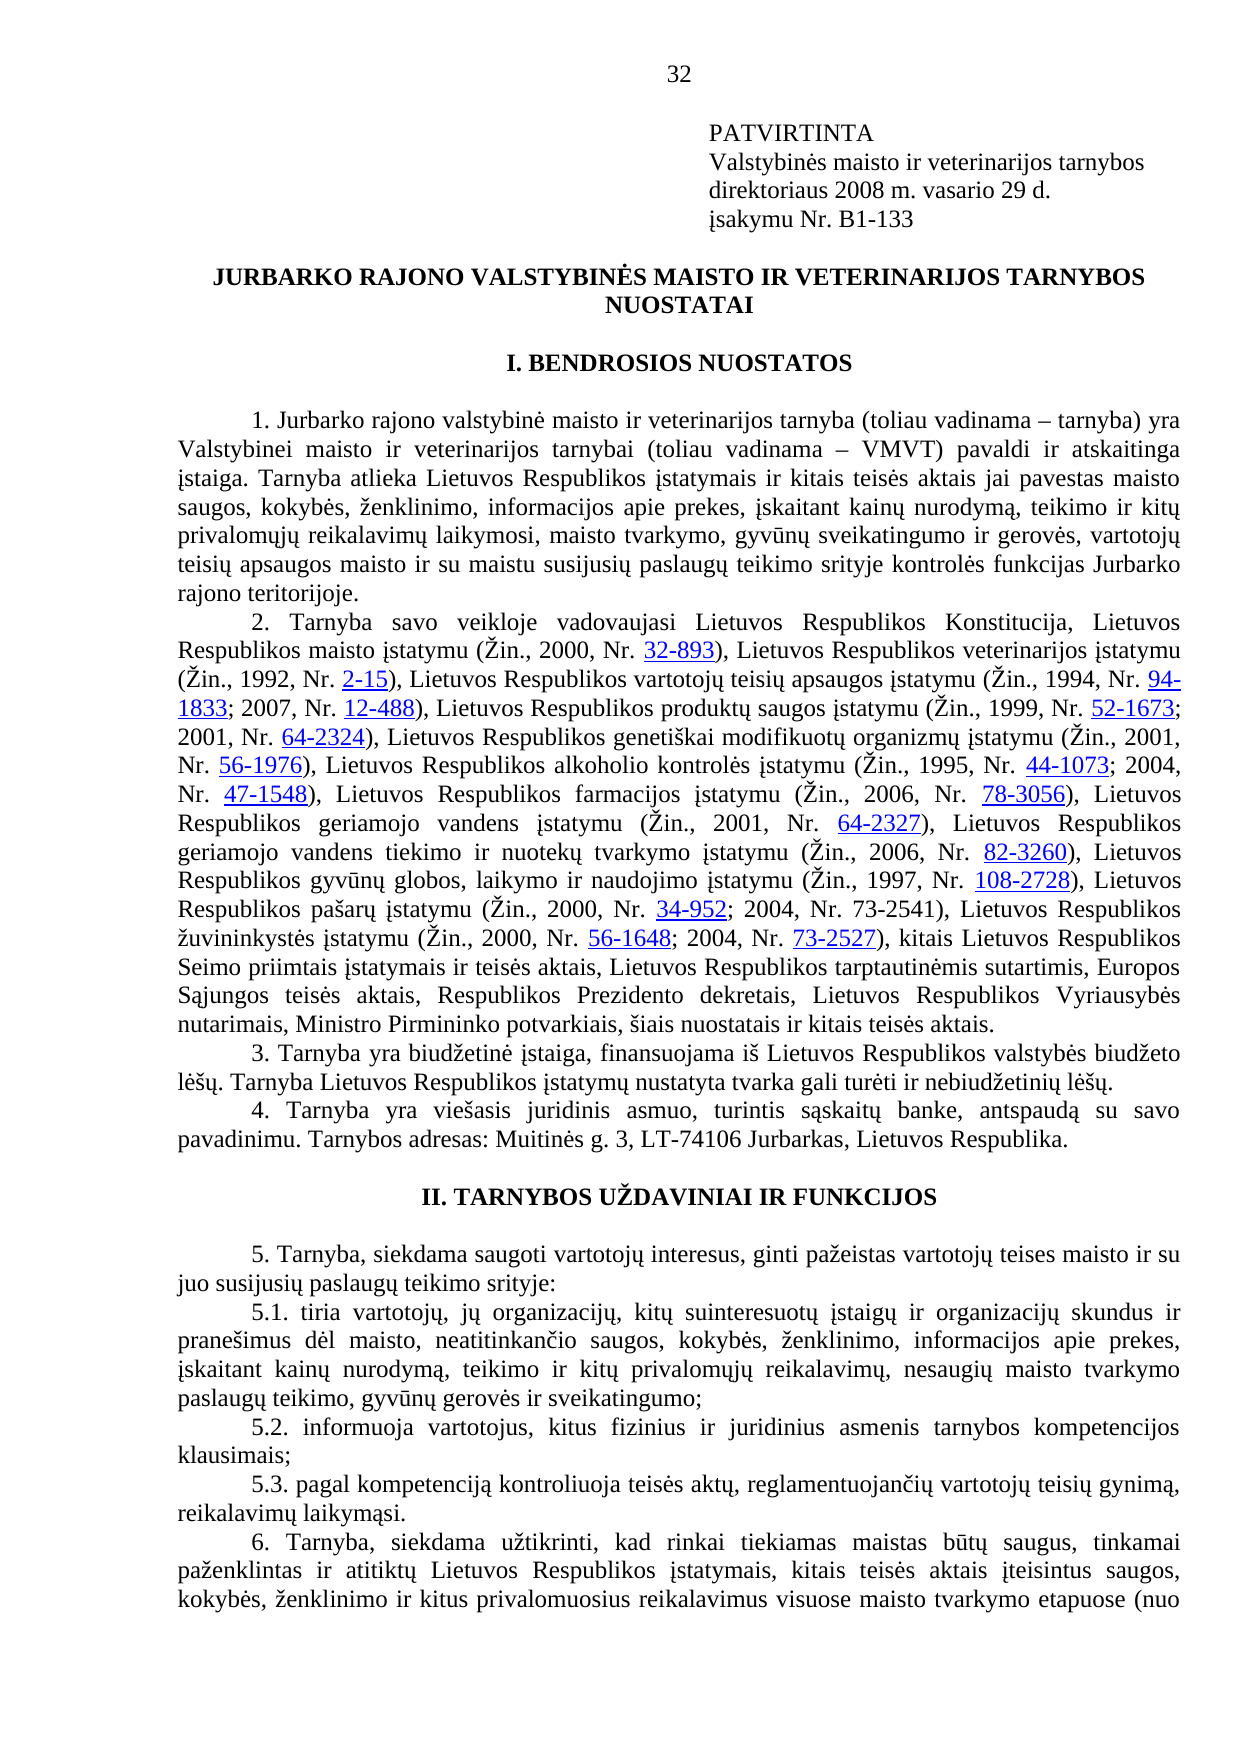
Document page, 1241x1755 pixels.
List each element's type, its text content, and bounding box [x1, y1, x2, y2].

text 5.2. informuoja vartotojus, kitus fizinius ir juridinius asmenis tarnybos kompetencijos klausimais; [177, 1412, 1181, 1469]
text JURBARKO RAJONO VALSTYBINĖS MAISTO IR VETERINARIJOS TARNYBOS NUOSTATAI [177, 262, 1181, 319]
text įsakymu Nr. B1-133 [177, 204, 1181, 233]
text direktoriaus 2008 m. vasario 29 d. [177, 176, 1181, 204]
text 6. Tarnyba, siekdama užtikrinti, kad rinkai tiekiamas maistas būtų saugus, tinkamai paženklintas ir atitiktų Lietuvos Respublikos įstatymais, kitais teisės aktais įteisintus saugos, kokybės, ženklinimo ir kitus privalomuosius reikalavimus visuose maisto tvarkymo etapuose (nuo [177, 1527, 1181, 1613]
text PATVIRTINTA [177, 118, 1181, 147]
text II. TARNYBOS UŽDAVINIAI IR FUNKCIJOS [177, 1182, 1181, 1211]
text 2. Tarnyba savo veikloje vadovaujasi Lietuvos Respublikos Konstitucija, Lietuvos Respublikos maisto įstatymu (Žin., 2000, Nr. 32-893), Lietuvos Respublikos veterinarijos įstatymu (Žin., 1992, Nr. 2-15), Lietuvos Respublikos vartotojų teisių apsaugos įstatymu (Žin., 1994, Nr. 94-1833; 2007, Nr. 12-488), Lietuvos Respublikos produktų saugos įstatymu (Žin., 1999, Nr. 52-1673; 2001, Nr. 64-2324), Lietuvos Respublikos genetiškai modifikuotų organizmų įstatymu (Žin., 2001, Nr. 56-1976), Lietuvos Respublikos alkoholio kontrolės įstatymu (Žin., 1995, Nr. 44-1073; 2004, Nr. 47-1548), Lietuvos Respublikos farmacijos įstatymu (Žin., 2006, Nr. 78-3056), Lietuvos Respublikos geriamojo vandens įstatymu (Žin., 2001, Nr. 64-2327), Lietuvos Respublikos geriamojo vandens tiekimo ir nuotekų tvarkymo įstatymu (Žin., 2006, Nr. 82-3260), Lietuvos Respublikos gyvūnų globos, laikymo ir naudojimo įstatymu (Žin., 1997, Nr. 108-2728), Lietuvos Respublikos pašarų įstatymu (Žin., 2000, Nr. 34-952; 2004, Nr. 73-2541), Lietuvos Respublikos žuvininkystės įstatymu (Žin., 2000, Nr. 56-1648; 2004, Nr. 73-2527), kitais Lietuvos Respublikos Seimo priimtais įstatymais ir teisės aktais, Lietuvos Respublikos tarptautinėmis sutartimis, Europos Sąjungos teisės aktais, Respublikos Prezidento dekretais, Lietuvos Respublikos Vyriausybės nutarimais, Ministro Pirmininko potvarkiais, šiais nuostatais ir kitais teisės aktais. [177, 607, 1181, 1038]
text 1. Jurbarko rajono valstybinė maisto ir veterinarijos tarnyba (toliau vadinama – tarnyba) yra Valstybinei maisto ir veterinarijos tarnybai (toliau vadinama – VMVT) pavaldi ir atskaitinga įstaiga. Tarnyba atlieka Lietuvos Respublikos įstatymais ir kitais teisės aktais jai pavestas maisto saugos, kokybės, ženklinimo, informacijos apie prekes, įskaitant kainų nurodymą, teikimo ir kitų privalomųjų reikalavimų laikymosi, maisto tvarkymo, gyvūnų sveikatingumo ir gerovės, vartotojų teisių apsaugos maisto ir su maistu susijusių paslaugų teikimo srityje kontrolės funkcijas Jurbarko rajono teritorijoje. [177, 406, 1181, 607]
text 3. Tarnyba yra biudžetinė įstaiga, finansuojama iš Lietuvos Respublikos valstybės biudžeto lėšų. Tarnyba Lietuvos Respublikos įstatymų nustatyta tvarka gali turėti ir nebiudžetinių lėšų. [177, 1038, 1181, 1096]
text 5.1. tiria vartotojų, jų organizacijų, kitų suinteresuotų įstaigų ir organizacijų skundus ir pranešimus dėl maisto, neatitinkančio saugos, kokybės, ženklinimo, informacijos apie prekes, įskaitant kainų nurodymą, teikimo ir kitų privalomųjų reikalavimų, nesaugių maisto tvarkymo paslaugų teikimo, gyvūnų gerovės ir sveikatingumo; [177, 1297, 1181, 1412]
text 5. Tarnyba, siekdama saugoti vartotojų interesus, ginti pažeistas vartotojų teises maisto ir su juo susijusių paslaugų teikimo srityje: [177, 1239, 1181, 1297]
text 5.3. pagal kompetenciją kontroliuoja teisės aktų, reglamentuojančių vartotojų teisių gynimą, reikalavimų laikymąsi. [177, 1469, 1181, 1527]
text 4. Tarnyba yra viešasis juridinis asmuo, turintis sąskaitų banke, antspaudą su savo pavadinimu. Tarnybos adresas: Muitinės g. 3, LT-74106 Jurbarkas, Lietuvos Respublika. [177, 1096, 1181, 1153]
text I. BENDROSIOS NUOSTATOS [177, 348, 1181, 377]
text Valstybinės maisto ir veterinarijos tarnybos [177, 147, 1181, 176]
